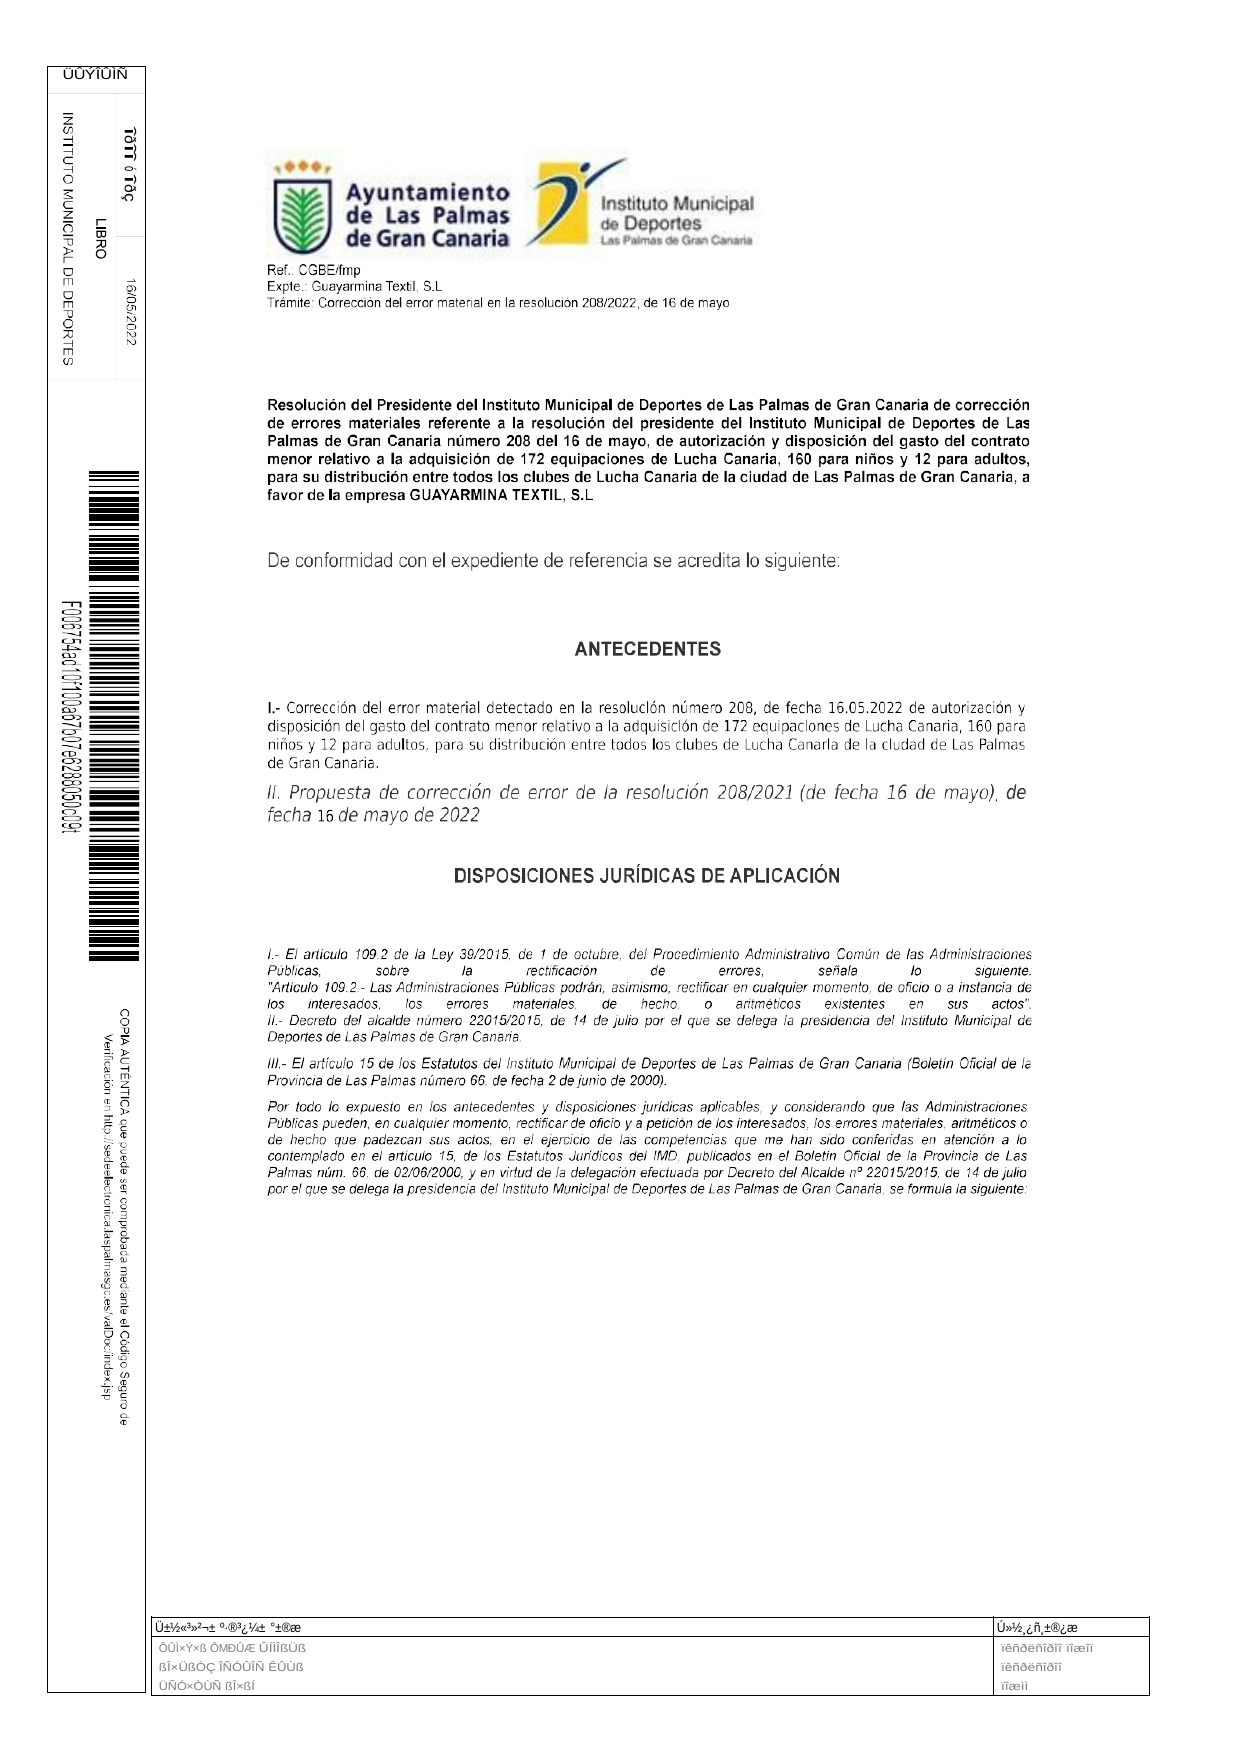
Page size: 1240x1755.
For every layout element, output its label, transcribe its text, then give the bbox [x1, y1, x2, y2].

table_cell ÔÛÌ×Ý×ß ÔMÐÛÆ ÛÍÌÎßÜß ßÎ×ÜßÒÇ ÎÑÓÛÎÑ ÊÛÙß ÜÑÓ×ÒÙÑ ßÎ×ßÍ ÎÑÜÎ×ÙËÛÆ [152, 1637, 993, 1695]
table_header Ú»½¸¿ñ¸±®¿æ [994, 1618, 1149, 1636]
text îðîî ó îðç [122, 127, 138, 204]
table_header Ü±½«³»²¬± º·®³¿¼± °±®æ [152, 1618, 993, 1636]
table_cell ïêñðëñîðîî ïîæîï ïêñðëñîðîî ïîæìì ïêñðëñîðîî ïíæìí [994, 1637, 1149, 1695]
